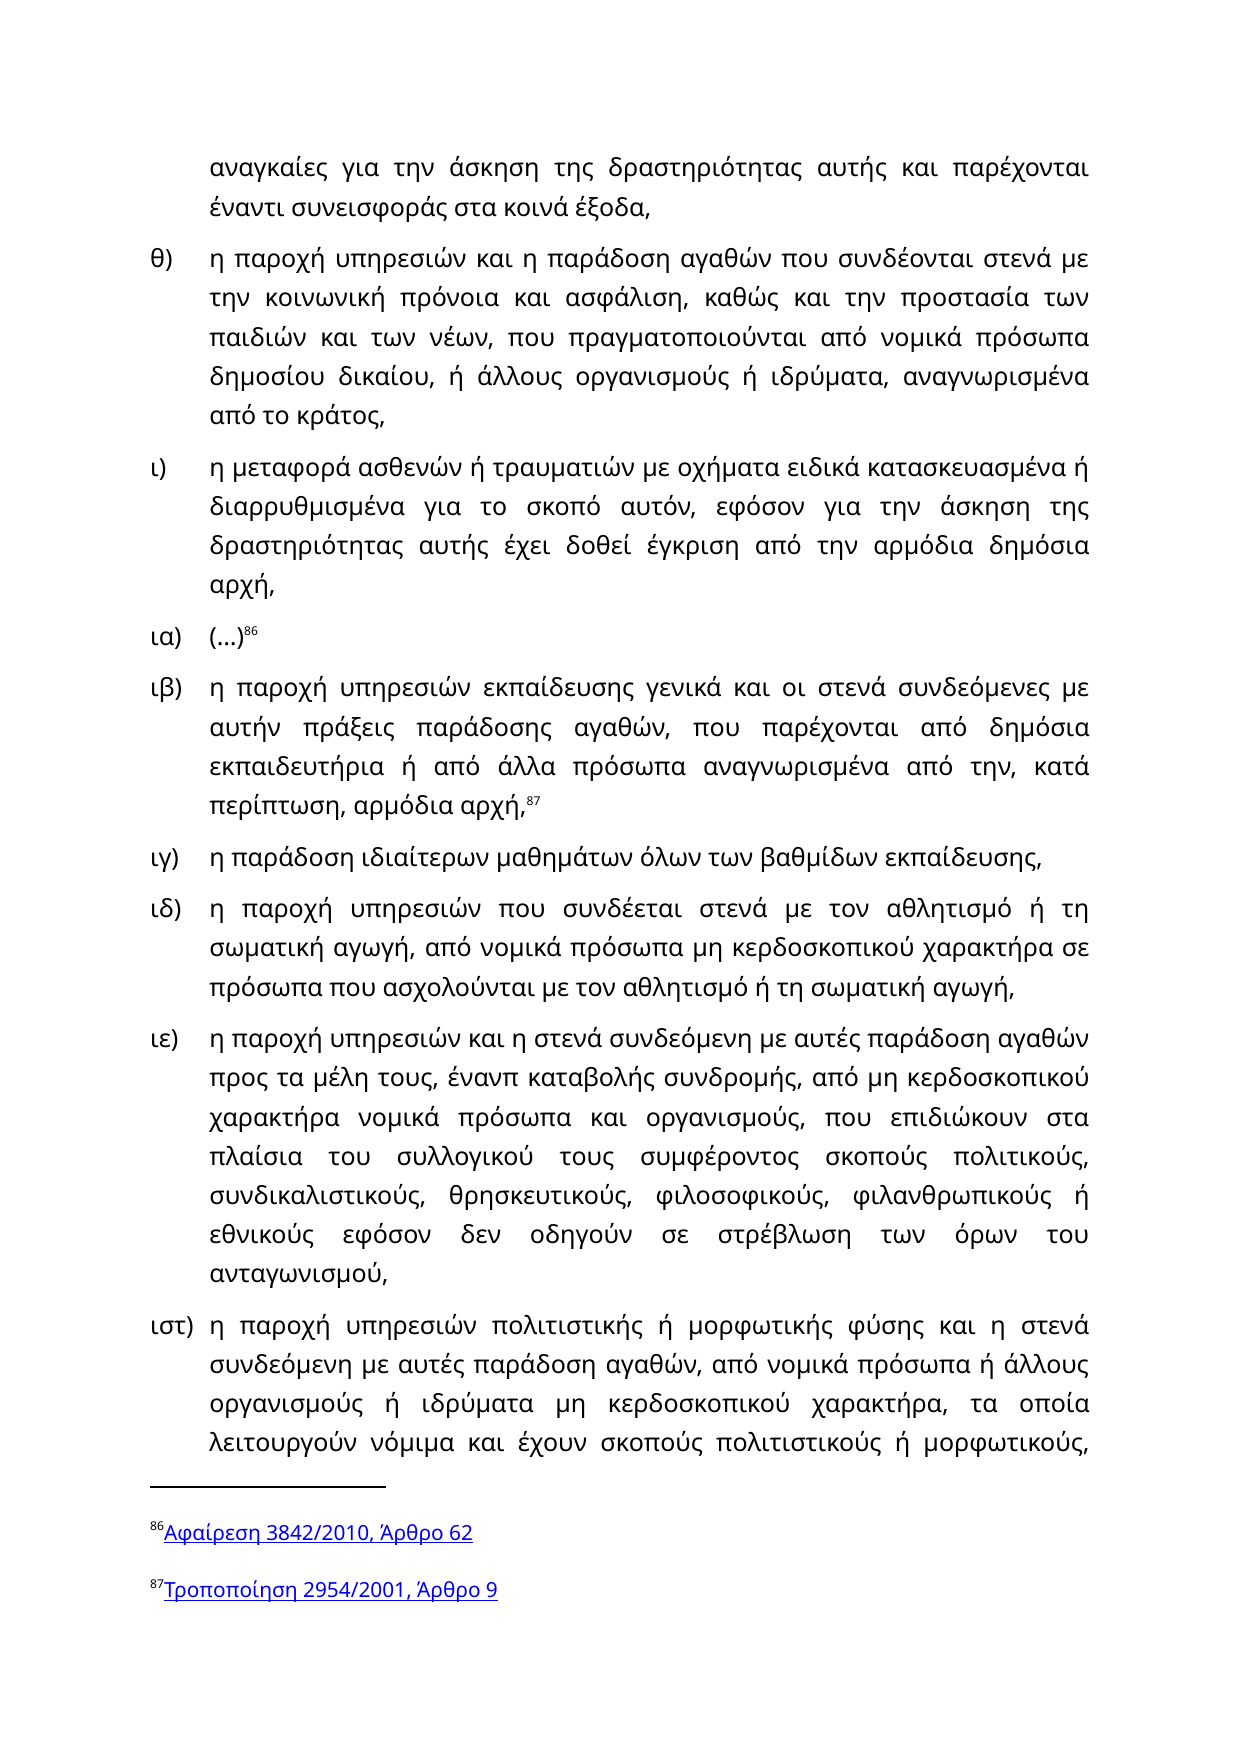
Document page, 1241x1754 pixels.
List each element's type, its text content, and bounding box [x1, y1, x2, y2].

list ιε) η παροχή υπηρεσιών και η στενά συνδεόμενη με αυτές παράδοση αγαθών προς τα μέλη τους, ένανπ καταβολής συνδρομής, από μη κερδοσκοπικού χαρακτήρα νομικά πρόσωπα και οργανισμούς, που επιδιώκουν στα πλαίσια του συλλογικού τους συμφέροντος σκοπούς πολιτικούς, συνδικαλιστικούς, θρησκευτικούς, φιλοσοφικούς, φιλανθρωπικούς ή εθνικούς εφόσον δεν οδηγούν σε στρέβλωση των όρων του ανταγωνισμού, [150, 1021, 1090, 1290]
list ια) (…) [150, 618, 1090, 652]
list αναγκαίες για την άσκηση της δραστηριότητας αυτής και παρέχονται έναντι συνεισφοράς στα κοινά έξοδα, [150, 150, 1090, 223]
list ι) η μεταφορά ασθενών ή τραυματιών με οχήματα ειδικά κατασκευασμένα ή διαρρυθμισμένα για το σκοπό αυτόν, εφόσον για την άσκηση της δραστηριότητας αυτής έχει δοθεί έγκριση από την αρμόδια δημόσια αρχή, [150, 449, 1090, 601]
text Αφαίρεση 3842/2010, Άρθρο 62 [150, 1518, 1090, 1546]
list ιβ) η παροχή υπηρεσιών εκπαίδευσης γενικά και οι στενά συνδεόμενες με αυτήν πράξεις παράδοσης αγαθών, που παρέχονται από δημόσια εκπαιδευτήρια ή από άλλα πρόσωπα αναγνωρισμένα από την, κατά περίπτωση, αρμόδια αρχή, [150, 670, 1090, 822]
list ιδ) η παροχή υπηρεσιών που συνδέεται στενά με τον αθλητισμό ή τη σωματική αγωγή, από νομικά πρόσωπα μη κερδοσκοπικού χαρακτήρα σε πρόσωπα που ασχολούνται με τον αθλητισμό ή τη σωματική αγωγή, [150, 891, 1090, 1003]
list ιγ) η παράδοση ιδιαίτερων μαθημάτων όλων των βαθμίδων εκπαίδευσης, [150, 839, 1090, 873]
list θ) η παροχή υπηρεσιών και η παράδοση αγαθών που συνδέονται στενά με την κοινωνική πρόνοια και ασφάλιση, καθώς και την προστασία των παιδιών και των νέων, που πραγματοποιούνται από νομικά πρόσωπα δημοσίου δικαίου, ή άλλους οργανισμούς ή ιδρύματα, αναγνωρισμένα από το κράτος, [150, 241, 1090, 432]
text Τροποποίηση 2954/2001, Άρθρο 9 [150, 1576, 1090, 1604]
list ιστ) η παροχή υπηρεσιών πολιτιστικής ή μορφωτικής φύσης και η στενά συνδεόμενη με αυτές παράδοση αγαθών, από νομικά πρόσωπα ή άλλους οργανισμούς ή ιδρύματα μη κερδοσκοπικού χαρακτήρα, τα οποία λειτουργούν νόμιμα και έχουν σκοπούς πολιτιστικούς ή μορφωτικούς, [150, 1307, 1090, 1459]
